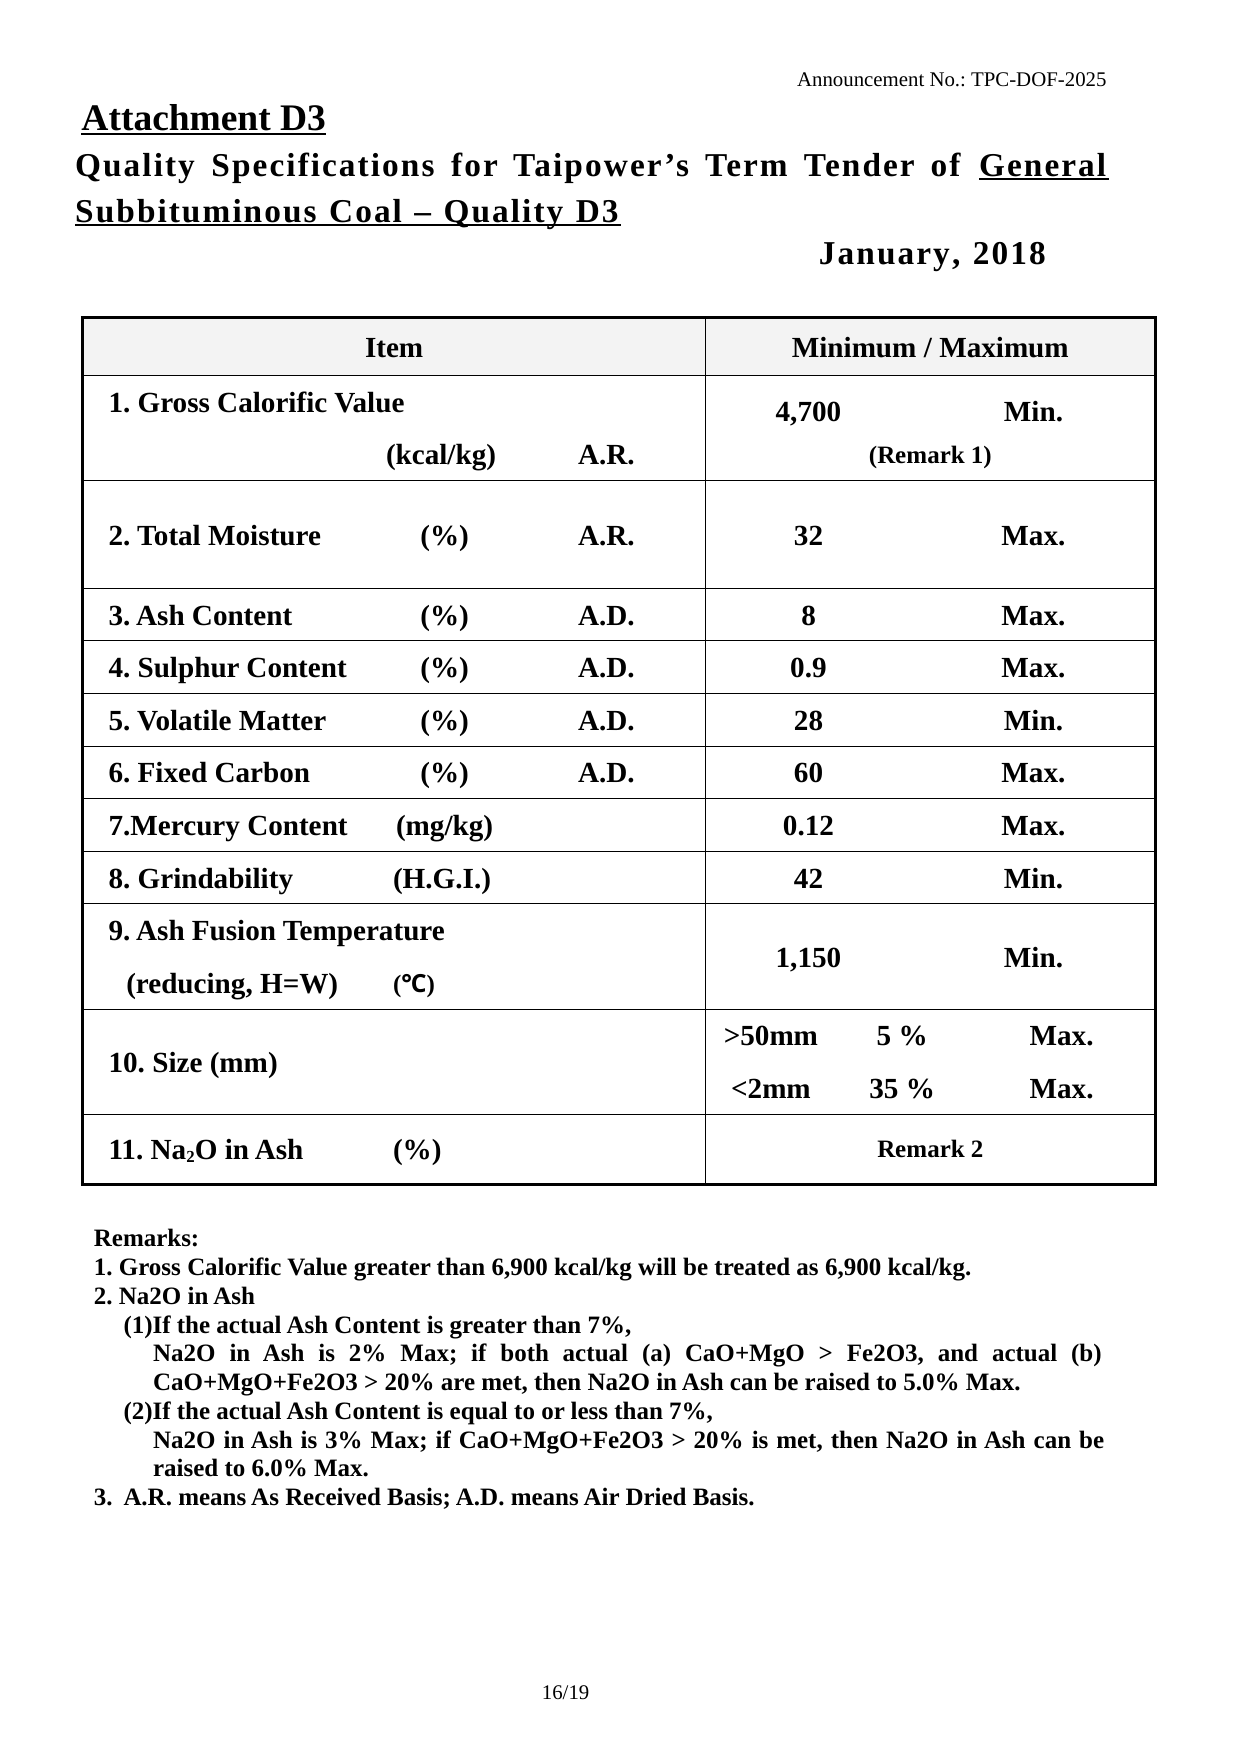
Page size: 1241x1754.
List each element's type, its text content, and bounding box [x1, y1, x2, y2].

table_cell A.D. [507, 641, 705, 693]
table_cell >50mm [706, 1010, 836, 1061]
table_cell 3. Ash Content [84, 589, 382, 640]
table_cell (reducing, H=W) [84, 956, 382, 1008]
text January, 2018 [81, 233, 1215, 272]
table_cell 6. Fixed Carbon [84, 747, 382, 798]
text Remarks: [94, 1223, 1103, 1252]
table_cell 28 [706, 694, 911, 746]
text Attachment D3 [81, 94, 1215, 139]
table_cell (mg/kg) [382, 799, 507, 851]
table_cell A.R. [507, 428, 705, 480]
table_cell Min. [911, 852, 1154, 903]
table_cell A.D. [507, 694, 705, 746]
table_cell A.D. [507, 747, 705, 798]
list A.R. means As Received Basis; A.D. means Air Dried Basis. [94, 1482, 1106, 1511]
table_cell (%) [382, 1115, 705, 1183]
text Quality Specifications for Taipower’s Term Tender of General Subbituminous Coal – Quality D3 [75, 139, 1106, 231]
table_cell Max. [911, 747, 1154, 798]
table_cell Max. [911, 641, 1154, 693]
text 2. Na2O in Ash [94, 1281, 1103, 1310]
table_cell 0.12 [706, 799, 911, 851]
text (2)If the actual Ash Content is equal to or less than 7%, [123, 1396, 1103, 1425]
table_cell (%) [382, 747, 507, 798]
table_cell 42 [706, 852, 911, 903]
table_cell (Remark 1) [706, 428, 1154, 480]
table_cell (%) [382, 641, 507, 693]
text (1)If the actual Ash Content is greater than 7%, [123, 1310, 1103, 1338]
table_cell 8. Grindability [84, 852, 382, 903]
table_cell 10. Size (mm) [84, 1010, 705, 1114]
table_cell <2mm [706, 1061, 836, 1114]
table_cell 5 % [836, 1010, 968, 1061]
table_cell 35 % [836, 1061, 968, 1114]
table_cell 60 [706, 747, 911, 798]
table_cell (%) [382, 481, 507, 588]
table_cell (%) [382, 589, 507, 640]
text Na2O in Ash is 2% Max; if both actual (a) CaO+MgO > Fe2O3, and actual (b) CaO+MgO+Fe2O3 > 20% are met, then Na2O in Ash can be raised to 5.0% Max. [153, 1338, 1103, 1396]
table_cell 4,700 [706, 376, 911, 428]
table_cell Max. [968, 1061, 1154, 1114]
table_cell A.R. [507, 481, 705, 588]
table_cell Min. [911, 904, 1154, 1008]
table_cell Max. [911, 481, 1154, 588]
table_cell 8 [706, 589, 911, 640]
table_cell [507, 799, 705, 851]
table_cell 9. Ash Fusion Temperature [84, 904, 705, 956]
table_cell 2. Total Moisture [84, 481, 382, 588]
table_cell (%) [382, 694, 507, 746]
table_cell (kcal/kg) [84, 428, 507, 480]
table_cell 1. Gross Calorific Value [84, 376, 705, 428]
table_cell A.D. [507, 589, 705, 640]
text 1. Gross Calorific Value greater than 6,900 kcal/kg will be treated as 6,900 kcal/kg. [94, 1252, 1125, 1281]
table_cell 11. Na2O in Ash [84, 1115, 382, 1183]
table_cell Max. [911, 799, 1154, 851]
table_header Item [84, 319, 705, 375]
table_cell Min. [911, 694, 1154, 746]
table_cell (H.G.I.) [382, 852, 705, 903]
table_cell Remark 2 [706, 1115, 1154, 1183]
table_cell 32 [706, 481, 911, 588]
table_cell 1,150 [706, 904, 911, 1008]
table_cell 5. Volatile Matter [84, 694, 382, 746]
table_cell Max. [911, 589, 1154, 640]
table_cell 7.Mercury Content [84, 799, 382, 851]
table_cell Max. [968, 1010, 1154, 1061]
table_cell 4. Sulphur Content [84, 641, 382, 693]
table_header Minimum / Maximum [706, 319, 1154, 375]
table_cell 0.9 [706, 641, 911, 693]
text Na2O in Ash is 3% Max; if CaO+MgO+Fe2O3 > 20% is met, then Na2O in Ash can be raised to 6.0% Max. [153, 1425, 1106, 1482]
table_cell Min. [911, 376, 1154, 428]
table_cell (℃) [382, 956, 705, 1008]
